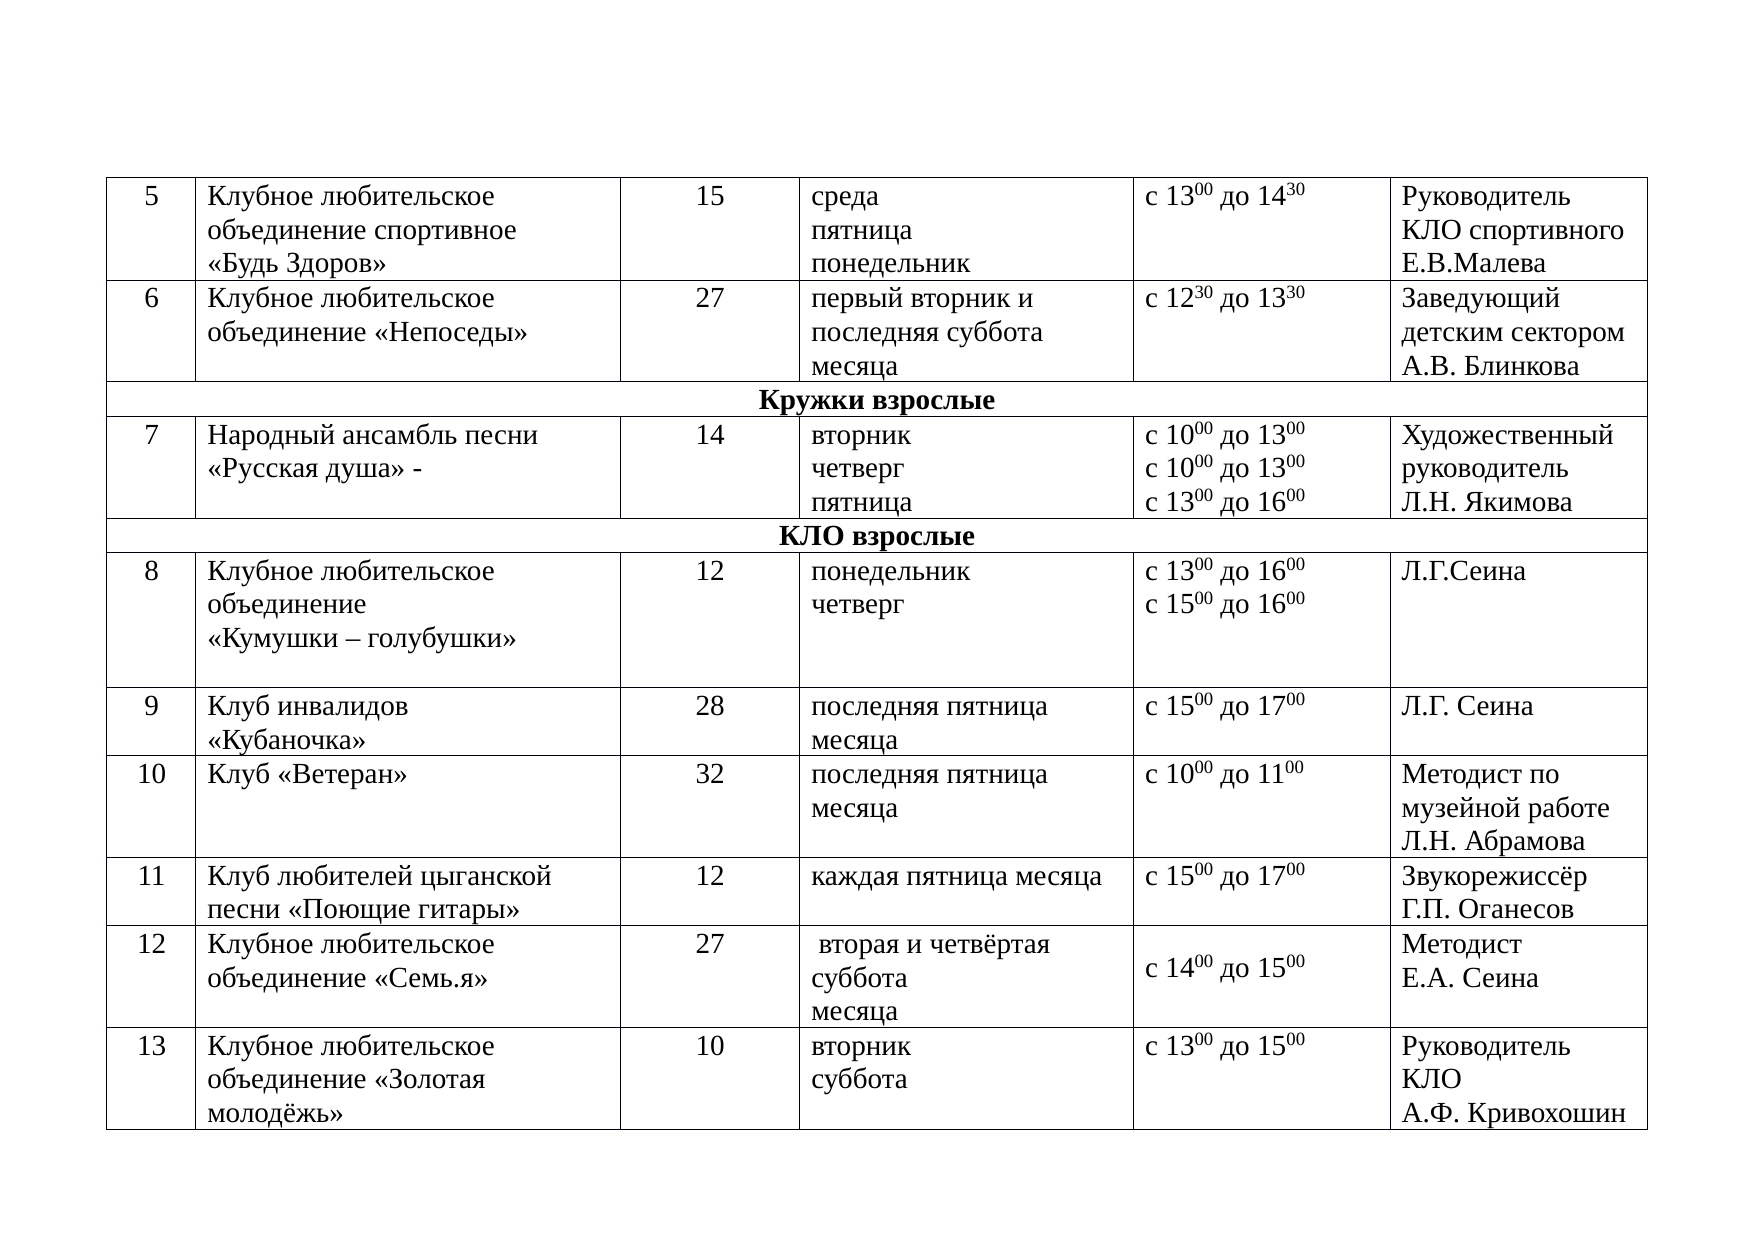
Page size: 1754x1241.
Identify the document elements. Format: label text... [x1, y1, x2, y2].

table_cell 15 [621, 178, 799, 279]
table_cell КЛО взрослые [107, 519, 1647, 552]
table_cell Руководитель КЛО А.Ф. Кривохошин [1391, 1028, 1647, 1128]
table_cell с 1000 до 1300 с 1000 до 1300 с 1300 до 1600 [1134, 417, 1390, 517]
table_cell последняя пятница месяца [800, 688, 1133, 755]
table_cell 12 [621, 858, 799, 925]
table_cell Клубное любительское объединение «Непоседы» [196, 281, 620, 381]
table_cell 13 [107, 1028, 195, 1128]
table_cell 12 [107, 926, 195, 1027]
table_cell 6 [107, 281, 195, 381]
table_cell вторая и четвёртая суббота месяца [800, 926, 1133, 1027]
table_cell первый вторник и последняя суббота месяца [800, 281, 1133, 381]
table_cell с 1230 до 1330 [1134, 281, 1390, 381]
table_cell 10 [107, 756, 195, 857]
table_cell Народный ансамбль песни «Русская душа» - [196, 417, 620, 517]
table_cell 7 [107, 417, 195, 517]
table_cell Клубное любительское объединение «Семь.я» [196, 926, 620, 1027]
table_cell 11 [107, 858, 195, 925]
table_cell Л.Г.Сеина [1391, 553, 1647, 687]
table_cell Клуб «Ветеран» [196, 756, 620, 857]
table_cell Заведующий детским сектором А.В. Блинкова [1391, 281, 1647, 381]
table_cell 8 [107, 553, 195, 687]
table_cell Клубное любительское объединение «Золотая молодёжь» [196, 1028, 620, 1128]
table_cell среда пятница понедельник [800, 178, 1133, 279]
table_cell Звукорежиссёр Г.П. Оганесов [1391, 858, 1647, 925]
table_cell с 1500 до 1700 [1134, 858, 1390, 925]
table_cell вторник суббота [800, 1028, 1133, 1128]
table_cell с 1400 до 1500 [1134, 926, 1390, 1027]
table_cell с 1300 до 1430 [1134, 178, 1390, 279]
table_cell Руководитель КЛО спортивного Е.В.Малева [1391, 178, 1647, 279]
table_cell 32 [621, 756, 799, 857]
table_cell с 1300 до 1500 [1134, 1028, 1390, 1128]
table_cell Л.Г. Сеина [1391, 688, 1647, 755]
table_cell 28 [621, 688, 799, 755]
table_cell с 1500 до 1700 [1134, 688, 1390, 755]
table_cell последняя пятница месяца [800, 756, 1133, 857]
table_cell 5 [107, 178, 195, 279]
table_cell 9 [107, 688, 195, 755]
table_cell 14 [621, 417, 799, 517]
table_cell Методист по музейной работе Л.Н. Абрамова [1391, 756, 1647, 857]
table_cell вторник четверг пятница [800, 417, 1133, 517]
table_cell с 1300 до 1600 с 1500 до 1600 [1134, 553, 1390, 687]
table_cell каждая пятница месяца [800, 858, 1133, 925]
table_cell Клуб инвалидов «Кубаночка» [196, 688, 620, 755]
table_cell 27 [621, 281, 799, 381]
table_cell 12 [621, 553, 799, 687]
table_cell с 1000 до 1100 [1134, 756, 1390, 857]
table_cell Клуб любителей цыганской песни «Поющие гитары» [196, 858, 620, 925]
table_cell понедельник четверг [800, 553, 1133, 687]
table_cell Клубное любительское объединение спортивное «Будь Здоров» [196, 178, 620, 279]
table_cell Клубное любительское объединение «Кумушки – голубушки» [196, 553, 620, 687]
table_cell 10 [621, 1028, 799, 1128]
table_cell Художественный руководитель Л.Н. Якимова [1391, 417, 1647, 517]
table_cell 27 [621, 926, 799, 1027]
table_cell Кружки взрослые [107, 382, 1647, 416]
table_cell Методист Е.А. Сеина [1391, 926, 1647, 1027]
